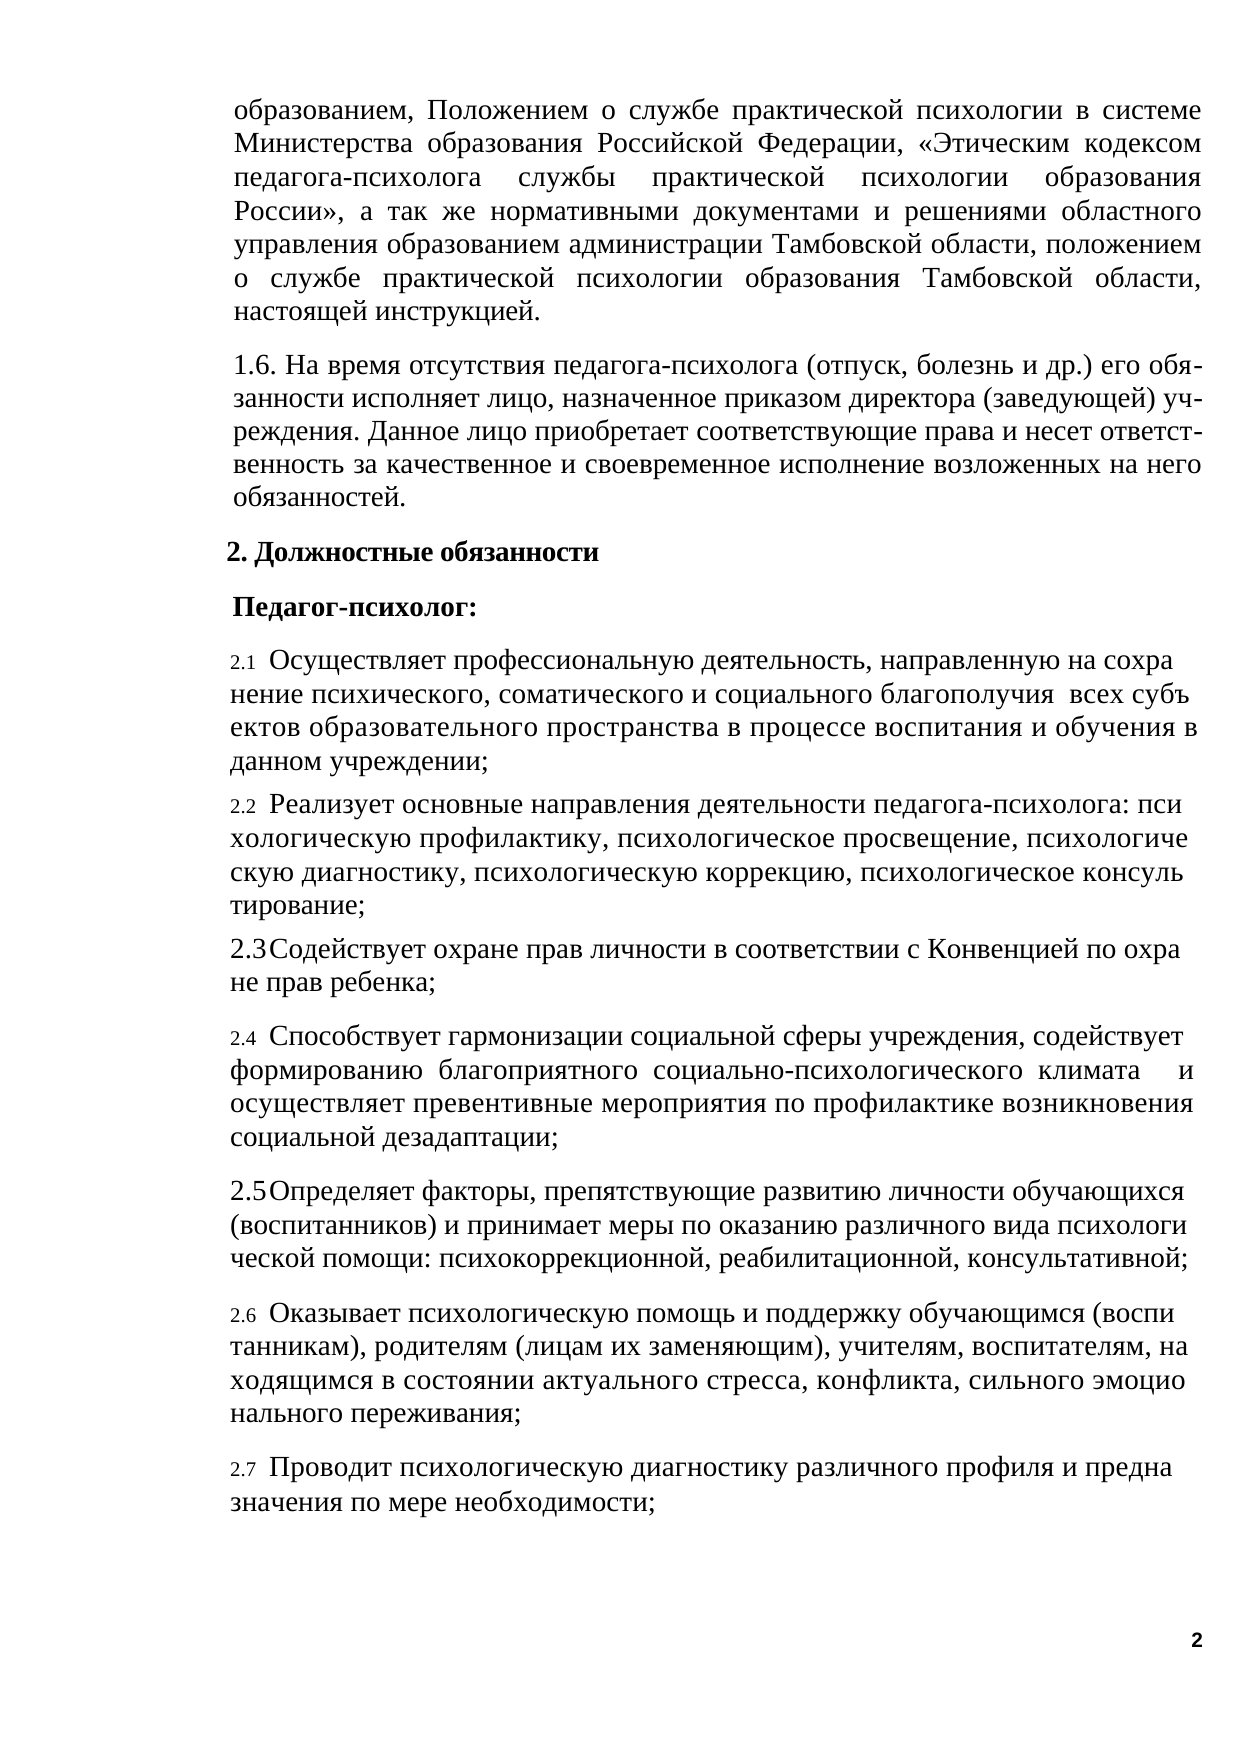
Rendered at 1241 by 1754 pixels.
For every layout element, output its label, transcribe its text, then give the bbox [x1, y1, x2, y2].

list Содействует охране прав личности в соответствии с Конвенцией по охра­ не прав ребенка; [230, 931, 1203, 998]
list Проводит психологическую диагностику различного профиля и предна­ значения по мере необходимости; [230, 1448, 1203, 1518]
text образованием, Положением о службе практической психологии в системе Министерства образования Российской Федерации, «Этическим кодексом педагога-психолога службы практической психологии образования России», а так же нормативными документами и решениями областного управления образованием администрации Тамбовской области, положением о службе практической психологии образования Тамбовской области, настоящей ин­струкцией. [233, 92, 1203, 327]
list Реализует основные направления деятельности педагога-психолога: пси­ хологическую профилактику, психологическое просвещение, психологиче­ скую диагностику, психологическую коррекцию, психологическое консуль­ тирование; [230, 787, 1203, 921]
text 1.6. На время отсутствия педагога-психолога (отпуск, болезнь и др.) его обя­занности исполняет лицо, назначенное приказом директора (заведующей) уч­реждения. Данное лицо приобретает соответствующие права и несет ответст­венность за качественное и своевременное исполнение возложенных на него обязанностей. [233, 348, 1203, 513]
list Определяет факторы, препятствующие развитию личности обучающихся (воспитанников) и принимает меры по оказанию различного вида психологи­ ческой помощи: психокоррекционной, реабилитационной, консультативной; [230, 1174, 1203, 1275]
list Осуществляет профессиональную деятельность, направленную на сохра­ нение психического, соматического и социального благополучия всех субъ­ ектов образовательного пространства в процессе воспитания и обучения в данном учреждении; [230, 643, 1203, 777]
list Способствует гармонизации социальной сферы учреждения, содействует формированию благоприятного социально-психологического климата и осуществляет превентивные мероприятия по профилактике возникновения социальной дезадаптации; [230, 1019, 1203, 1153]
text 2. Должностные обязанности Педагог-психолог: [219, 518, 643, 627]
text 2 [219, 1628, 1203, 1652]
list Оказывает психологическую помощь и поддержку обучающимся (воспи­ танникам), родителям (лицам их заменяющим), учителям, воспитателям, на­ ходящимся в состоянии актуального стресса, конфликта, сильного эмоцио­ нального переживания; [230, 1295, 1203, 1429]
